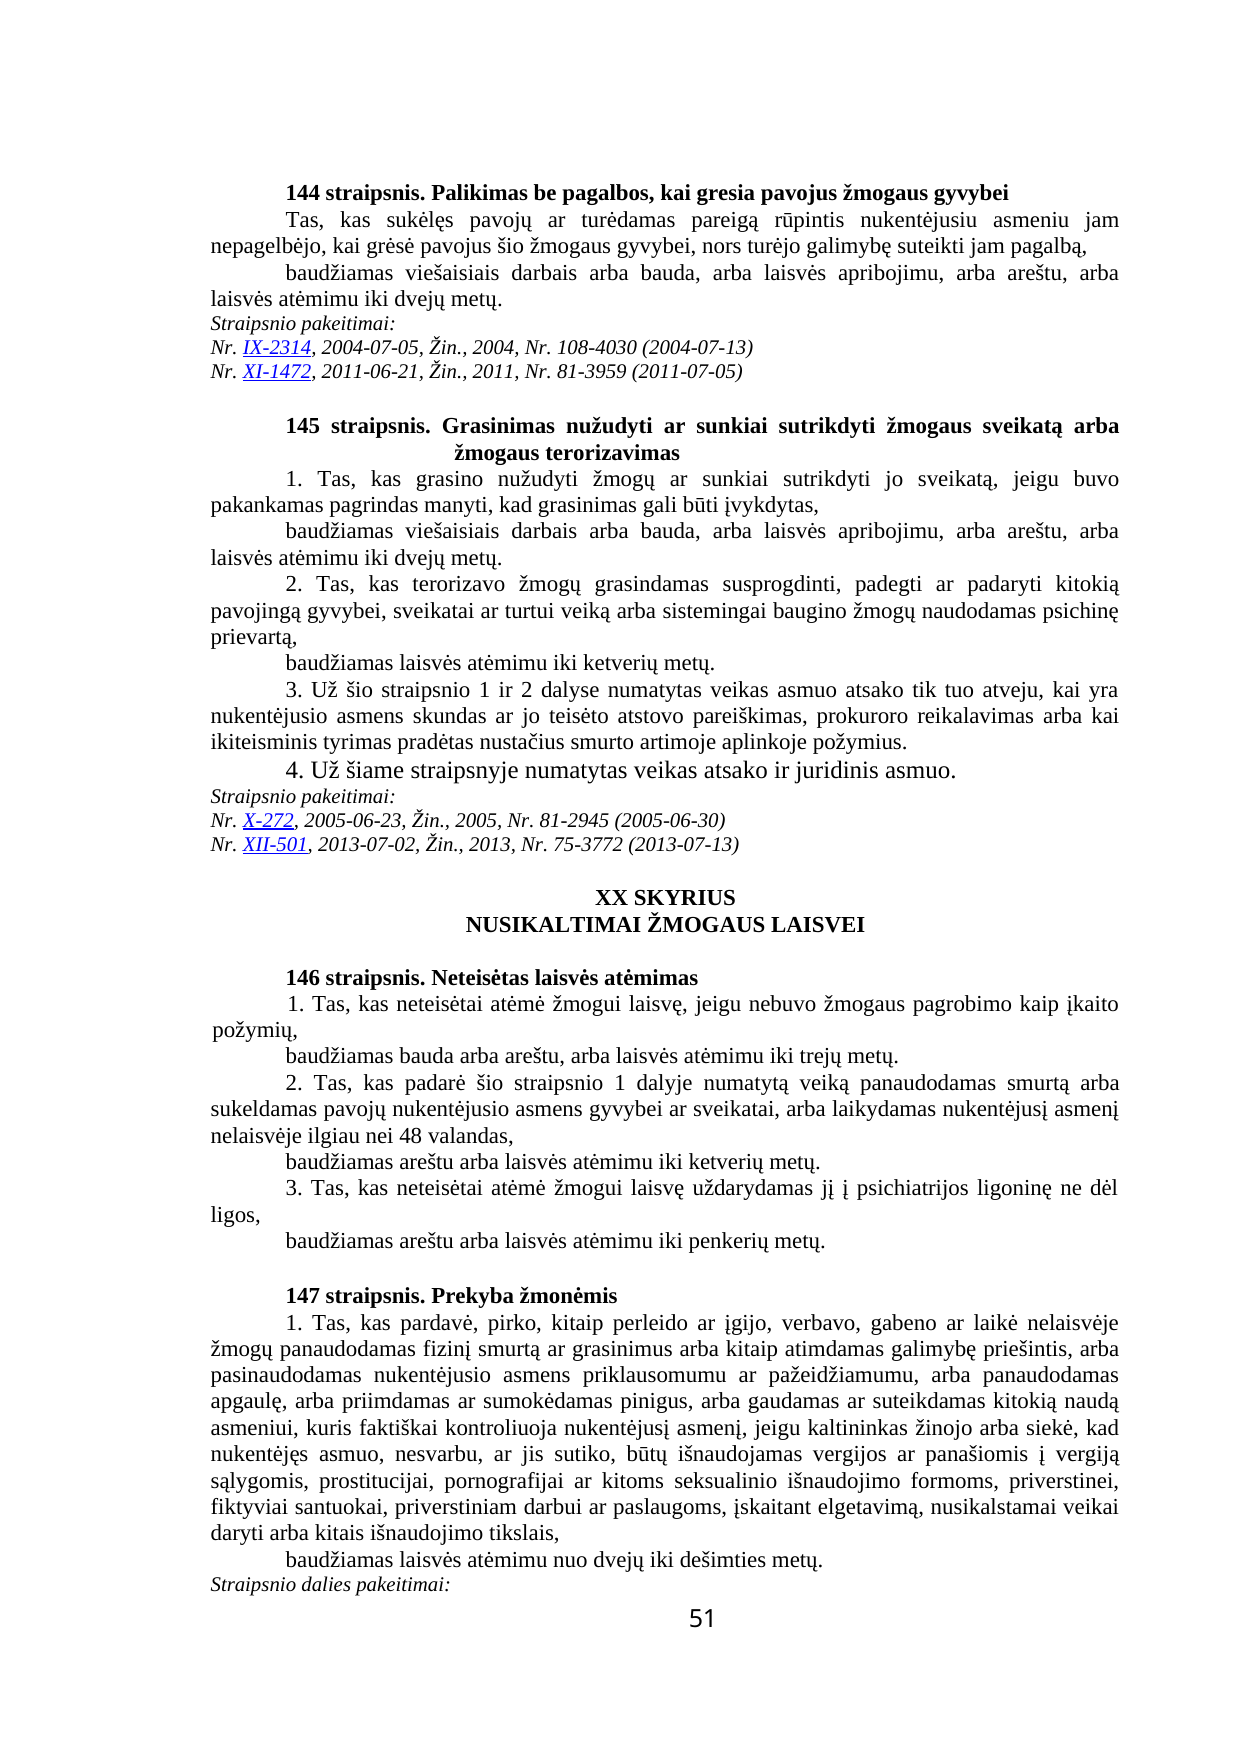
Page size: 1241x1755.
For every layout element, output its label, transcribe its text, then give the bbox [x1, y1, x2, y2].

text baudžiamas laisvės atėmimu nuo dvejų iki dešimties metų. [210, 1546, 1120, 1572]
text Nusikaltimai žmogaus laisvEI [210, 911, 1120, 937]
text 145 straipsnis. Grasinimas nužudyti ar sunkiai sutrikdyti žmogaus sveikatą arba žmogaus terorizavimas [285, 412, 1120, 465]
text 1. Tas, kas pardavė, pirko, kitaip perleido ar įgijo, verbavo, gabeno ar laikė nelaisvėje žmogų panaudodamas fizinį smurtą ar grasinimus arba kitaip atimdamas galimybę priešintis, arba pasinaudodamas nukentėjusio asmens priklausomumu ar pažeidžiamumu, arba panaudodamas apgaulę, arba priimdamas ar sumokėdamas pinigus, arba gaudamas ar suteikdamas kitokią naudą asmeniui, kuris faktiškai kontroliuoja nukentėjusį asmenį, jeigu kaltininkas žinojo arba siekė, kad nukentėjęs asmuo, nesvarbu, ar jis sutiko, būtų išnaudojamas vergijos ar panašiomis į vergiją sąlygomis, prostitucijai, pornografijai ar kitoms seksualinio išnaudojimo formoms, priverstinei, fiktyviai santuokai, priverstiniam darbui ar paslaugoms, įskaitant elgetavimą, nusikalstamai veikai daryti arba kitais išnaudojimo tikslais, [210, 1308, 1120, 1546]
text Nr. X-272, 2005-06-23, Žin., 2005, Nr. 81-2945 (2005-06-30) [210, 808, 1120, 832]
text baudžiamas viešaisiais darbais arba bauda, arba laisvės apribojimu, arba areštu, arba laisvės atėmimu iki dvejų metų. [210, 518, 1120, 570]
text baudžiamas laisvės atėmimu iki ketverių metų. [210, 649, 1120, 676]
text 1. Tas, kas grasino nužudyti žmogų ar sunkiai sutrikdyti jo sveikatą, jeigu buvo pakankamas pagrindas manyti, kad grasinimas gali būti įvykdytas, [210, 465, 1120, 518]
text 2. Tas, kas padarė šio straipsnio 1 dalyje numatytą veiką panaudodamas smurtą arba sukeldamas pavojų nukentėjusio asmens gyvybei ar sveikatai, arba laikydamas nukentėjusį asmenį nelaisvėje ilgiau nei 48 valandas, [210, 1069, 1120, 1148]
text baudžiamas viešaisiais darbais arba bauda, arba laisvės apribojimu, arba areštu, arba laisvės atėmimu iki dvejų metų. [210, 258, 1120, 311]
text Nr. IX-2314, 2004-07-05, Žin., 2004, Nr. 108-4030 (2004-07-13) [210, 335, 1120, 359]
text baudžiamas bauda arba areštu, arba laisvės atėmimu iki trejų metų. [210, 1043, 1120, 1069]
text 3. Už šio straipsnio 1 ir 2 dalyse numatytas veikas asmuo atsako tik tuo atveju, kai yra nukentėjusio asmens skundas ar jo teisėto atstovo pareiškimas, prokuroro reikalavimas arba kai ikiteisminis tyrimas pradėtas nustačius smurto artimoje aplinkoje požymius. [210, 676, 1120, 755]
text 147 straipsnis. Prekyba žmonėmis [210, 1282, 1120, 1308]
text baudžiamas areštu arba laisvės atėmimu iki penkerių metų. [210, 1227, 1120, 1253]
text Straipsnio dalies pakeitimai: [210, 1572, 1120, 1596]
text XX skyrius [210, 884, 1120, 911]
text 144 straipsnis. Palikimas be pagalbos, kai gresia pavojus žmogaus gyvybei [210, 179, 1120, 206]
text Nr. XI-1472, 2011-06-21, Žin., 2011, Nr. 81-3959 (2011-07-05) [210, 359, 1120, 383]
text 4. Už šiame straipsnyje numatytas veikas atsako ir juridinis asmuo. [210, 755, 1120, 783]
text 146 straipsnis. Neteisėtas laisvės atėmimas [210, 963, 1120, 990]
text Straipsnio pakeitimai: [210, 311, 1120, 335]
text Nr. XII-501, 2013-07-02, Žin., 2013, Nr. 75-3772 (2013-07-13) [210, 832, 1120, 856]
text Straipsnio pakeitimai: [210, 783, 1120, 808]
text baudžiamas areštu arba laisvės atėmimu iki ketverių metų. [210, 1148, 1120, 1174]
text Tas, kas sukėlęs pavojų ar turėdamas pareigą rūpintis nukentėjusiu asmeniu jam nepagelbėjo, kai grėsė pavojus šio žmogaus gyvybei, nors turėjo galimybę suteikti jam pagalbą, [210, 206, 1120, 258]
text 2. Tas, kas terorizavo žmogų grasindamas susprogdinti, padegti ar padaryti kitokią pavojingą gyvybei, sveikatai ar turtui veiką arba sistemingai baugino žmogų naudodamas psichinę prievartą, [210, 570, 1120, 649]
text 1. Tas, kas neteisėtai atėmė žmogui laisvę, jeigu nebuvo žmogaus pagrobimo kaip įkaito požymių, [212, 990, 1120, 1043]
text 3. Tas, kas neteisėtai atėmė žmogui laisvę uždarydamas jį į psichiatrijos ligoninę ne dėl ligos, [210, 1174, 1120, 1227]
